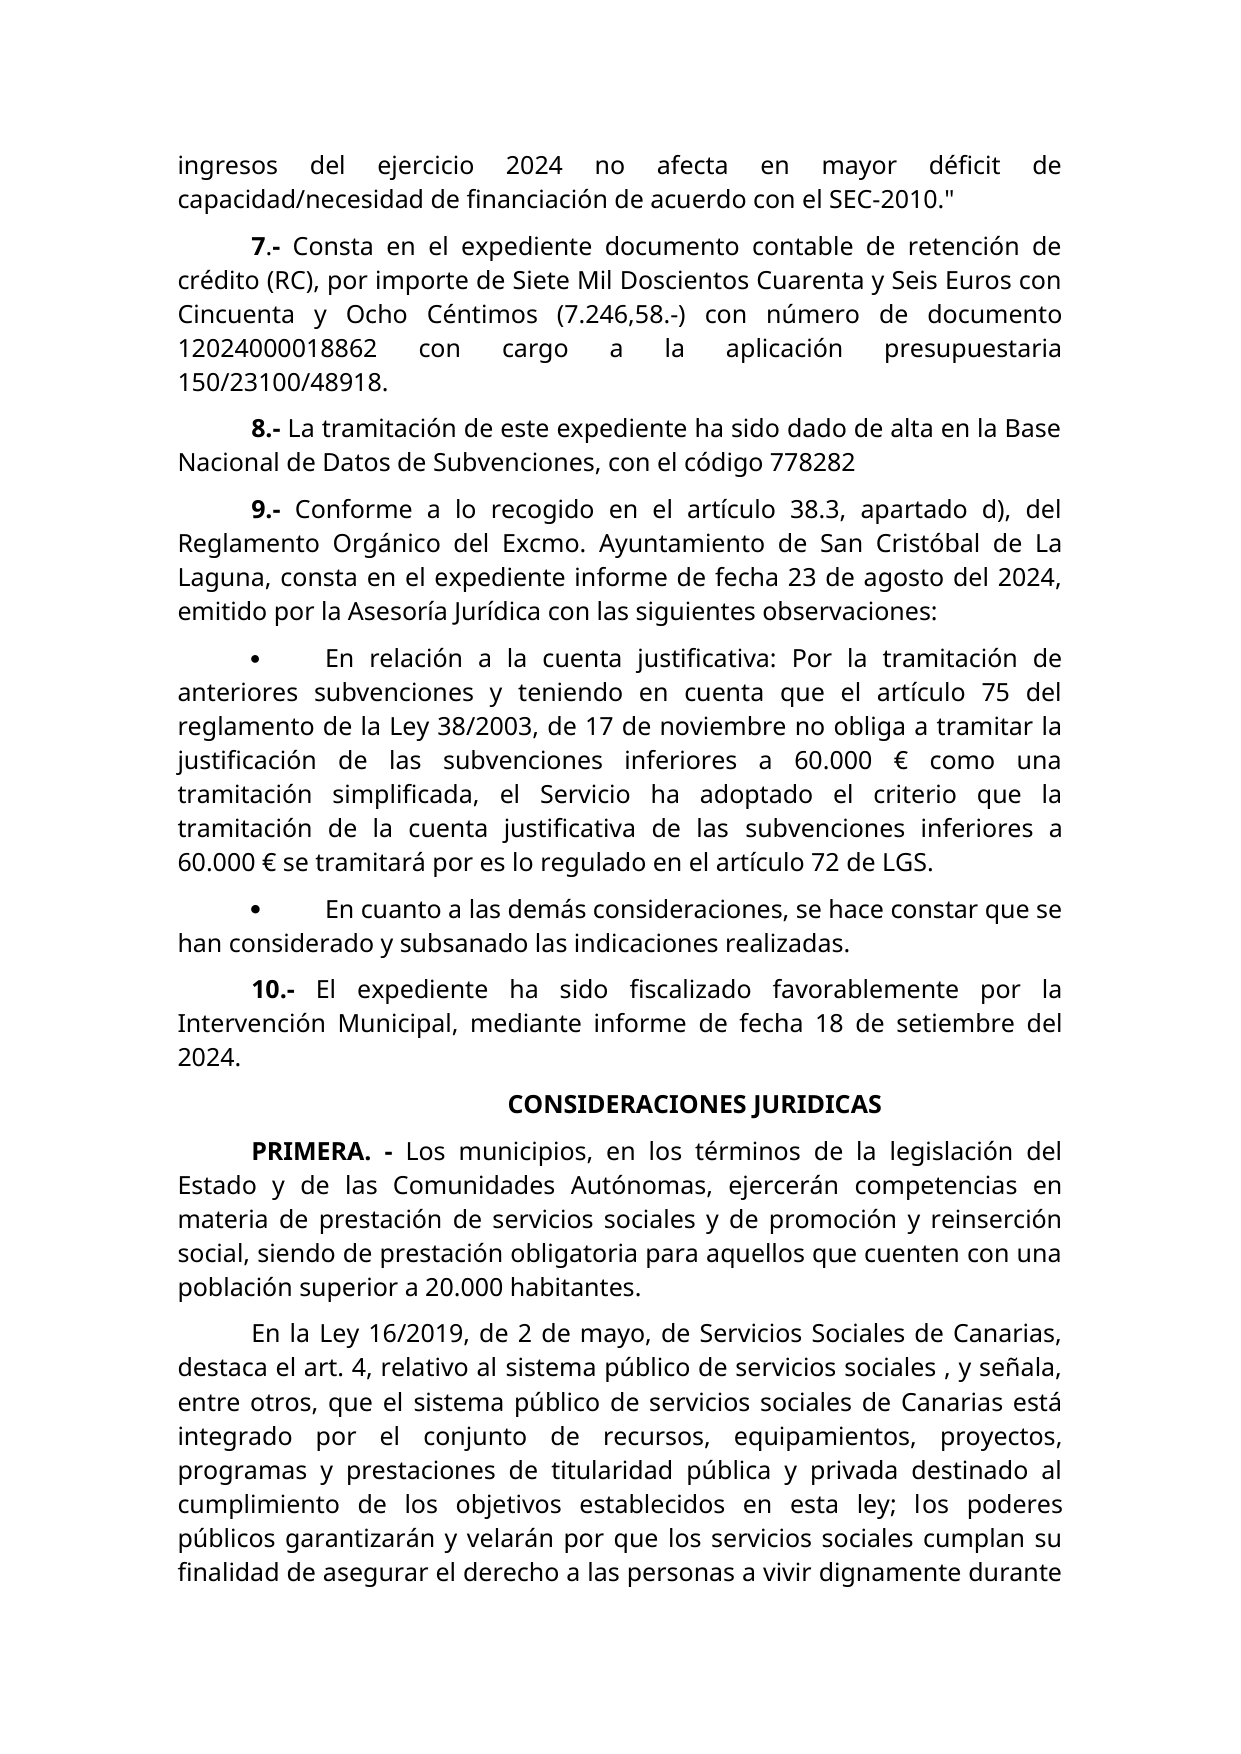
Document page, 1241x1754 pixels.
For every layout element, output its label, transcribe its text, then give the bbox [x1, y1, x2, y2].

text En la Ley 16/2019, de 2 de mayo, de Servicios Sociales de Canarias, destaca el art. 4, relativo al sistema público de servicios sociales , y señala, entre otros, que el sistema público de servicios sociales de Canarias está integrado por el conjunto de recursos, equipamientos, proyectos, programas y prestaciones de titularidad pública y privada destinado al cumplimiento de los objetivos establecidos en esta ley; los poderes públicos garantizarán y velarán por que los servicios sociales cumplan su finalidad de asegurar el derecho a las personas a vivir dignamente durante [177, 1316, 1063, 1588]
text ingresos del ejercicio 2024 no afecta en mayor déficit de capacidad/necesidad de financiación de acuerdo con el SEC-2010." [177, 148, 1063, 216]
text 9.- Conforme a lo recogido en el artículo 38.3, apartado d), del Reglamento Orgánico del Excmo. Ayuntamiento de San Cristóbal de La Laguna, consta en el expediente informe de fecha 23 de agosto del 2024, emitido por la Asesoría Jurídica con las siguientes observaciones: [177, 492, 1063, 628]
text CONSIDERACIONES JURIDICAS [252, 1087, 1063, 1121]
text 10.- El expediente ha sido fiscalizado favorablemente por la Intervención Municipal, mediante informe de fecha 18 de setiembre del 2024. [177, 972, 1063, 1074]
list En relación a la cuenta justificativa: Por la tramitación de anteriores subvenciones y teniendo en cuenta que el artículo 75 del reglamento de la Ley 38/2003, de 17 de noviembre no obliga a tramitar la justificación de las subvenciones inferiores a 60.000 € como una tramitación simplificada, el Servicio ha adoptado el criterio que la tramitación de la cuenta justificativa de las subvenciones inferiores a 60.000 € se tramitará por es lo regulado en el artículo 72 de LGS. [177, 640, 1063, 879]
text 7.- Consta en el expediente documento contable de retención de crédito (RC), por importe de Siete Mil Doscientos Cuarenta y Seis Euros con Cincuenta y Ocho Céntimos (7.246,58.-) con número de documento 12024000018862 con cargo a la aplicación presupuestaria 150/23100/48918. [177, 228, 1063, 398]
list En cuanto a las demás consideraciones, se hace constar que se han considerado y subsanado las indicaciones realizadas. [177, 891, 1063, 959]
text PRIMERA. - Los municipios, en los términos de la legislación del Estado y de las Comunidades Autónomas, ejercerán competencias en materia de prestación de servicios sociales y de promoción y reinserción social, siendo de prestación obligatoria para aquellos que cuenten con una población superior a 20.000 habitantes. [177, 1133, 1063, 1303]
text 8.- La tramitación de este expediente ha sido dado de alta en la Base Nacional de Datos de Subvenciones, con el código 778282 [177, 411, 1063, 479]
